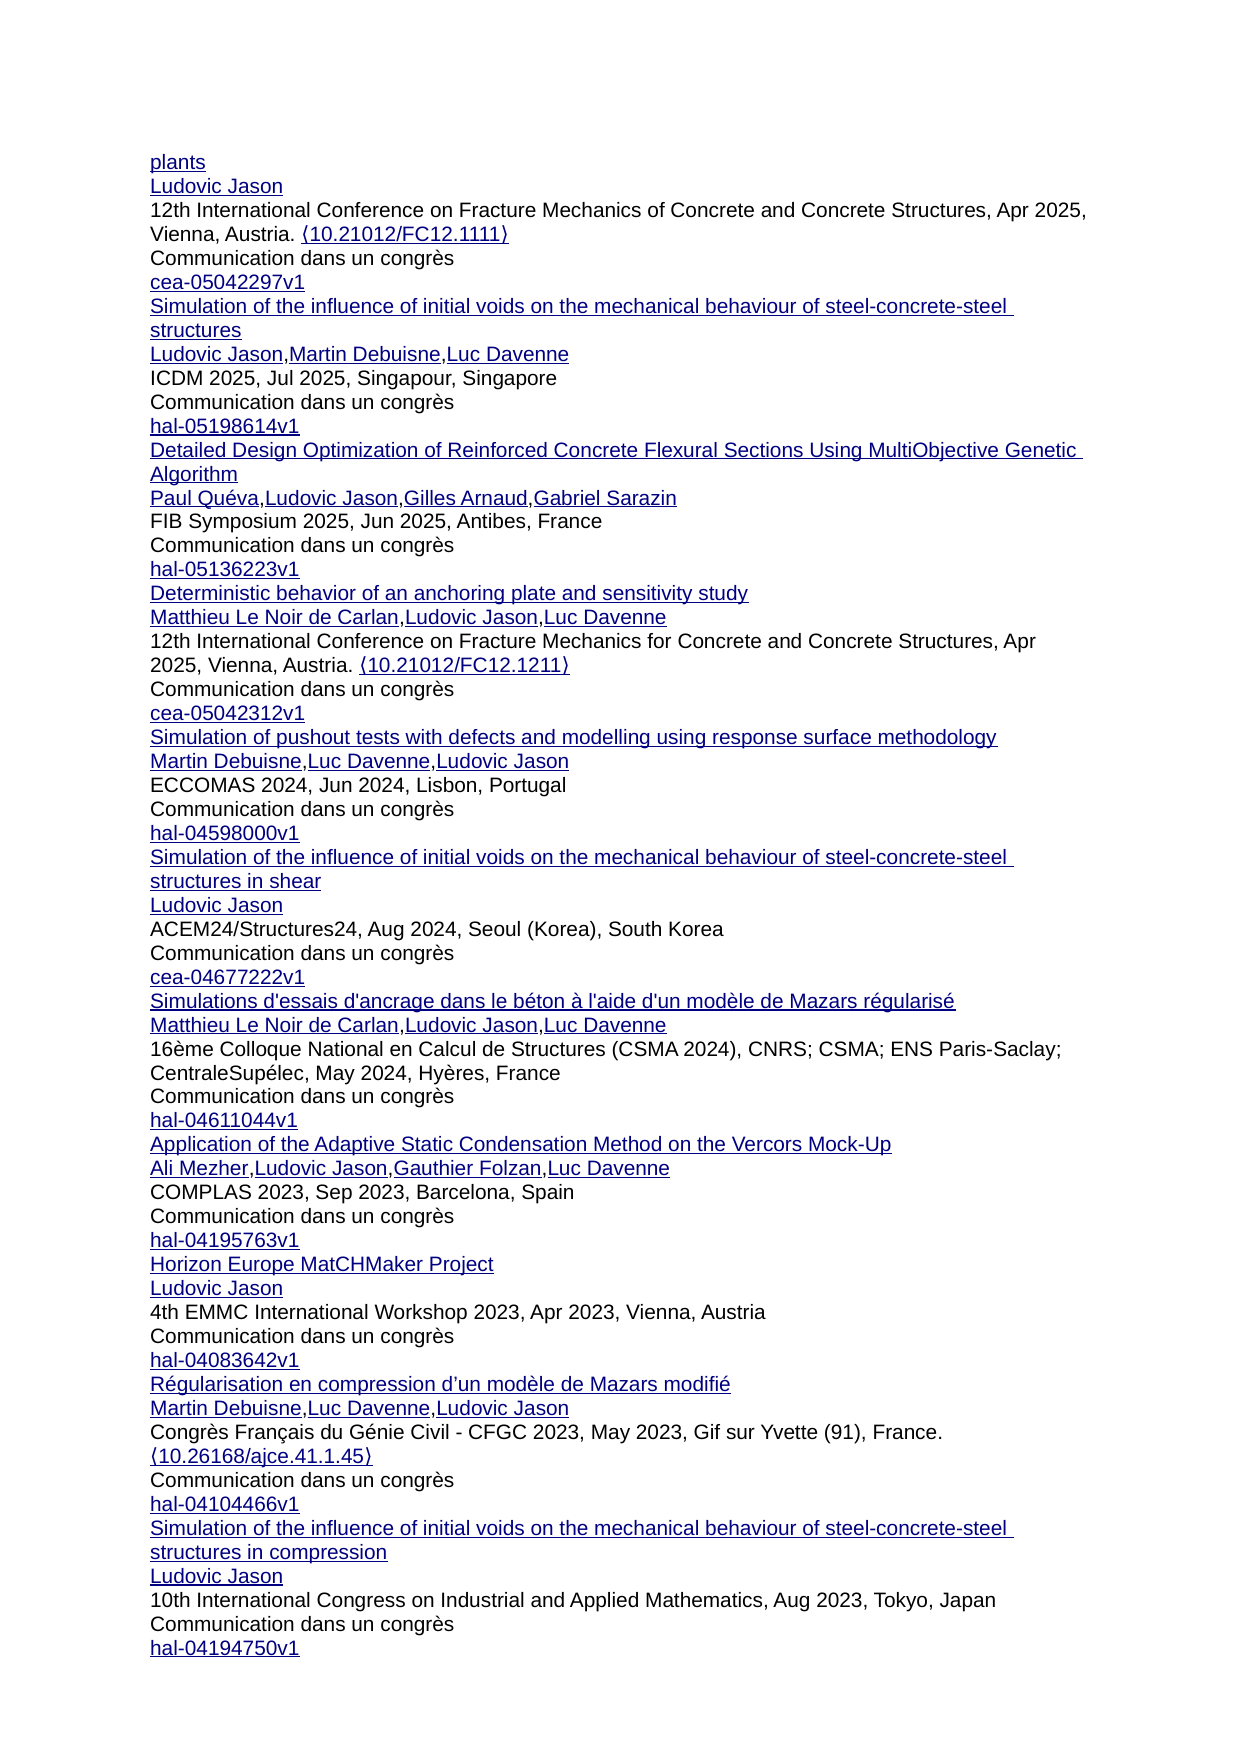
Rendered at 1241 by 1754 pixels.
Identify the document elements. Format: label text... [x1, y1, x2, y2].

table_cell Deterministic behavior of an anchoring plate and sensitivity study Matthieu Le Noir de Carlan,Ludovic Jason,Luc Davenne 12th International Conference on Fracture Mechanics for Concrete and Concrete Structures, Apr 2025, Vienna, Austria. ⟨10.21012/FC12.1211⟩ Communication dans un congrès cea-05042312v1 [150, 581, 1090, 725]
table_cell Simulations d'essais d'ancrage dans le béton à l'aide d'un modèle de Mazars régularisé Matthieu Le Noir de Carlan,Ludovic Jason,Luc Davenne 16ème Colloque National en Calcul de Structures (CSMA 2024), CNRS; CSMA; ENS Paris-Saclay; CentraleSupélec, May 2024, Hyères, France Communication dans un congrès hal-04611044v1 [150, 989, 1090, 1132]
table_cell Simulation of the influence of initial voids on the mechanical behaviour of steel-concrete-steel structures Ludovic Jason,Martin Debuisne,Luc Davenne ICDM 2025, Jul 2025, Singapour, Singapore Communication dans un congrès hal-05198614v1 [150, 294, 1090, 437]
table_cell Application of the Adaptive Static Condensation Method on the Vercors Mock-Up Ali Mezher,Ludovic Jason,Gauthier Folzan,Luc Davenne COMPLAS 2023, Sep 2023, Barcelona, Spain Communication dans un congrès hal-04195763v1 [150, 1132, 1090, 1252]
table_cell Régularisation en compression d’un modèle de Mazars modifié Martin Debuisne,Luc Davenne,Ludovic Jason Congrès Français du Génie Civil - CFGC 2023, May 2023, Gif sur Yvette (91), France. ⟨10.26168/ajce.41.1.45⟩ Communication dans un congrès hal-04104466v1 [150, 1372, 1090, 1516]
table_cell Horizon Europe MatCHMaker Project Ludovic Jason 4th EMMC International Workshop 2023, Apr 2023, Vienna, Austria Communication dans un congrès hal-04083642v1 [150, 1252, 1090, 1372]
table_cell plants Ludovic Jason 12th International Conference on Fracture Mechanics of Concrete and Concrete Structures, Apr 2025, Vienna, Austria. ⟨10.21012/FC12.1111⟩ Communication dans un congrès cea-05042297v1 [150, 150, 1090, 294]
table_cell Detailed Design Optimization of Reinforced Concrete Flexural Sections Using MultiObjective Genetic Algorithm Paul Quéva,Ludovic Jason,Gilles Arnaud,Gabriel Sarazin FIB Symposium 2025, Jun 2025, Antibes, France Communication dans un congrès hal-05136223v1 [150, 438, 1090, 581]
table_cell Simulation of the influence of initial voids on the mechanical behaviour of steel-concrete-steel structures in compression Ludovic Jason 10th International Congress on Industrial and Applied Mathematics, Aug 2023, Tokyo, Japan Communication dans un congrès hal-04194750v1 [150, 1516, 1090, 1659]
table_cell Simulation of the influence of initial voids on the mechanical behaviour of steel-concrete-steel structures in shear Ludovic Jason ACEM24/Structures24, Aug 2024, Seoul (Korea), South Korea Communication dans un congrès cea-04677222v1 [150, 845, 1090, 988]
table_cell Simulation of pushout tests with defects and modelling using response surface methodology Martin Debuisne,Luc Davenne,Ludovic Jason ECCOMAS 2024, Jun 2024, Lisbon, Portugal Communication dans un congrès hal-04598000v1 [150, 725, 1090, 845]
